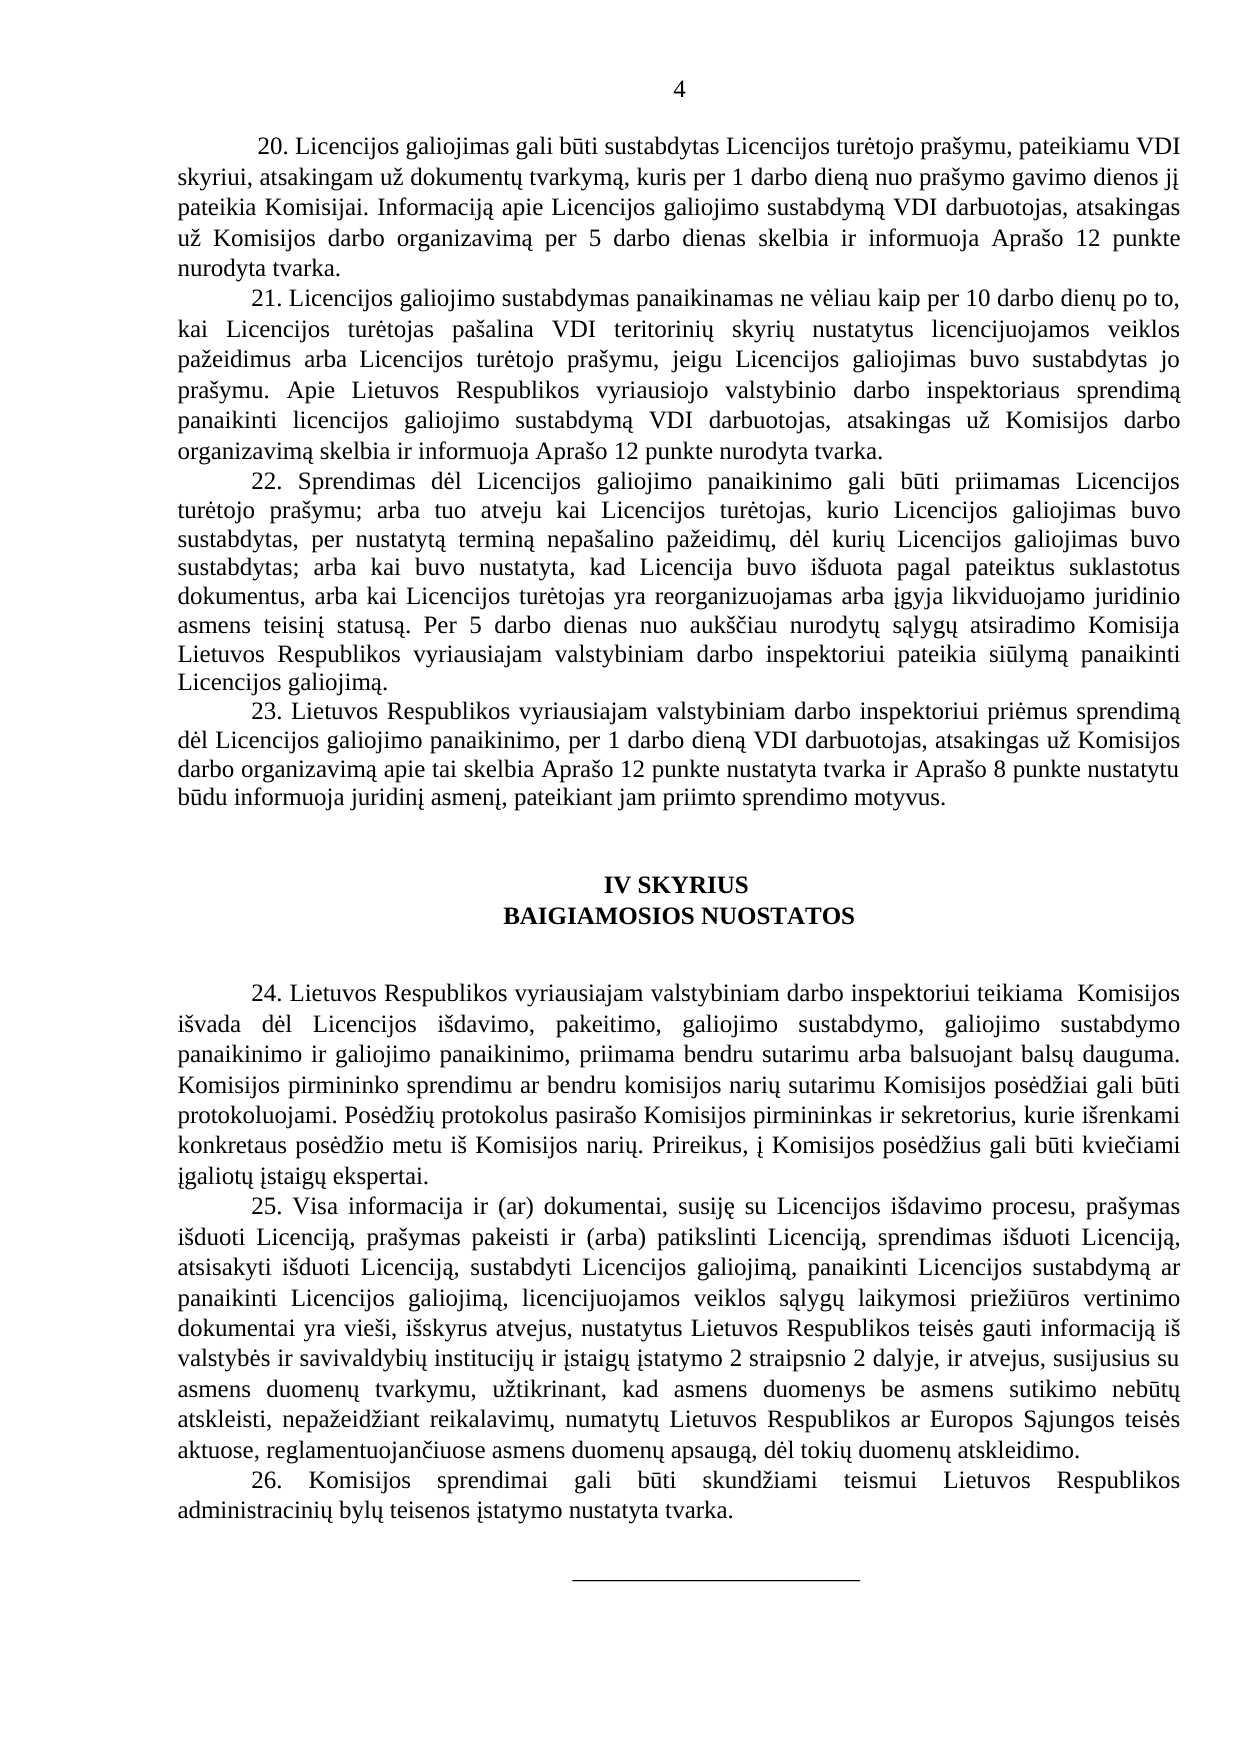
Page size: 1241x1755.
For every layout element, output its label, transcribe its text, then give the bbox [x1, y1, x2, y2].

text 26. Komisijos sprendimai gali būti skundžiami teismui Lietuvos Respublikos administracinių bylų teisenos įstatymo nustatyta tvarka. [177, 1465, 1181, 1524]
text 23. Lietuvos Respublikos vyriausiajam valstybiniam darbo inspektoriui priėmus sprendimą dėl Licencijos galiojimo panaikinimo, per 1 darbo dieną VDI darbuotojas, atsakingas už Komisijos darbo organizavimą apie tai skelbia Aprašo 12 punkte nustatyta tvarka ir Aprašo 8 punkte nustatytu būdu informuoja juridinį asmenį, pateikiant jam priimto sprendimo motyvus. [177, 696, 1181, 811]
text 22. Sprendimas dėl Licencijos galiojimo panaikinimo gali būti priimamas Licencijos turėtojo prašymu; arba tuo atveju kai Licencijos turėtojas, kurio Licencijos galiojimas buvo sustabdytas, per nustatytą terminą nepašalino pažeidimų, dėl kurių Licencijos galiojimas buvo sustabdytas; arba kai buvo nustatyta, kad Licencija buvo išduota pagal pateiktus suklastotus dokumentus, arba kai Licencijos turėtojas yra reorganizuojamas arba įgyja likviduojamo juridinio asmens teisinį statusą. Per 5 darbo dienas nuo aukščiau nurodytų sąlygų atsiradimo Komisija Lietuvos Respublikos vyriausiajam valstybiniam darbo inspektoriui pateikia siūlymą panaikinti Licencijos galiojimą. [177, 466, 1181, 696]
text 25. Visa informacija ir (ar) dokumentai, susiję su Licencijos išdavimo procesu, prašymas išduoti Licenciją, prašymas pakeisti ir (arba) patikslinti Licenciją, sprendimas išduoti Licenciją, atsisakyti išduoti Licenciją, sustabdyti Licencijos galiojimą, panaikinti Licencijos sustabdymą ar panaikinti Licencijos galiojimą, licencijuojamos veiklos sąlygų laikymosi priežiūros vertinimo dokumentai yra vieši, išskyrus atvejus, nustatytus Lietuvos Respublikos teisės gauti informaciją iš valstybės ir savivaldybių institucijų ir įstaigų įstatymo 2 straipsnio 2 dalyje, ir atvejus, susijusius su asmens duomenų tvarkymu, užtikrinant, kad asmens duomenys be asmens sutikimo nebūtų atskleisti, nepažeidžiant reikalavimų, numatytų Lietuvos Respublikos ar Europos Sąjungos teisės aktuose, reglamentuojančiuose asmens duomenų apsaugą, dėl tokių duomenų atskleidimo. [177, 1191, 1181, 1463]
text 24. Lietuvos Respublikos vyriausiajam valstybiniam darbo inspektoriui teikiama Komisijos išvada dėl Licencijos išdavimo, pakeitimo, galiojimo sustabdymo, galiojimo sustabdymo panaikinimo ir galiojimo panaikinimo, priimama bendru sutarimu arba balsuojant balsų dauguma. Komisijos pirmininko sprendimu ar bendru komisijos narių sutarimu Komisijos posėdžiai gali būti protokoluojami. Posėdžių protokolus pasirašo Komisijos pirmininkas ir sekretorius, kurie išrenkami konkretaus posėdžio metu iš Komisijos narių. Prireikus, į Komisijos posėdžius gali būti kviečiami įgaliotų įstaigų ekspertai. [177, 978, 1181, 1190]
text _______________________ [177, 1555, 1181, 1583]
text IV SKYRIUS [177, 870, 1181, 899]
text BAIGIAMOSIOS NUOSTATOS [177, 901, 1181, 929]
text 21. Licencijos galiojimo sustabdymas panaikinamas ne vėliau kaip per 10 darbo dienų po to, kai Licencijos turėtojas pašalina VDI teritorinių skyrių nustatytus licencijuojamos veiklos pažeidimus arba Licencijos turėtojo prašymu, jeigu Licencijos galiojimas buvo sustabdytas jo prašymu. Apie Lietuvos Respublikos vyriausiojo valstybinio darbo inspektoriaus sprendimą panaikinti licencijos galiojimo sustabdymą VDI darbuotojas, atsakingas už Komisijos darbo organizavimą skelbia ir informuoja Aprašo 12 punkte nurodyta tvarka. [177, 283, 1181, 464]
text 20. Licencijos galiojimas gali būti sustabdytas Licencijos turėtojo prašymu, pateikiamu VDI skyriui, atsakingam už dokumentų tvarkymą, kuris per 1 darbo dieną nuo prašymo gavimo dienos jį pateikia Komisijai. Informaciją apie Licencijos galiojimo sustabdymą VDI darbuotojas, atsakingas už Komisijos darbo organizavimą per 5 darbo dienas skelbia ir informuoja Aprašo 12 punkte nurodyta tvarka. [177, 131, 1181, 282]
